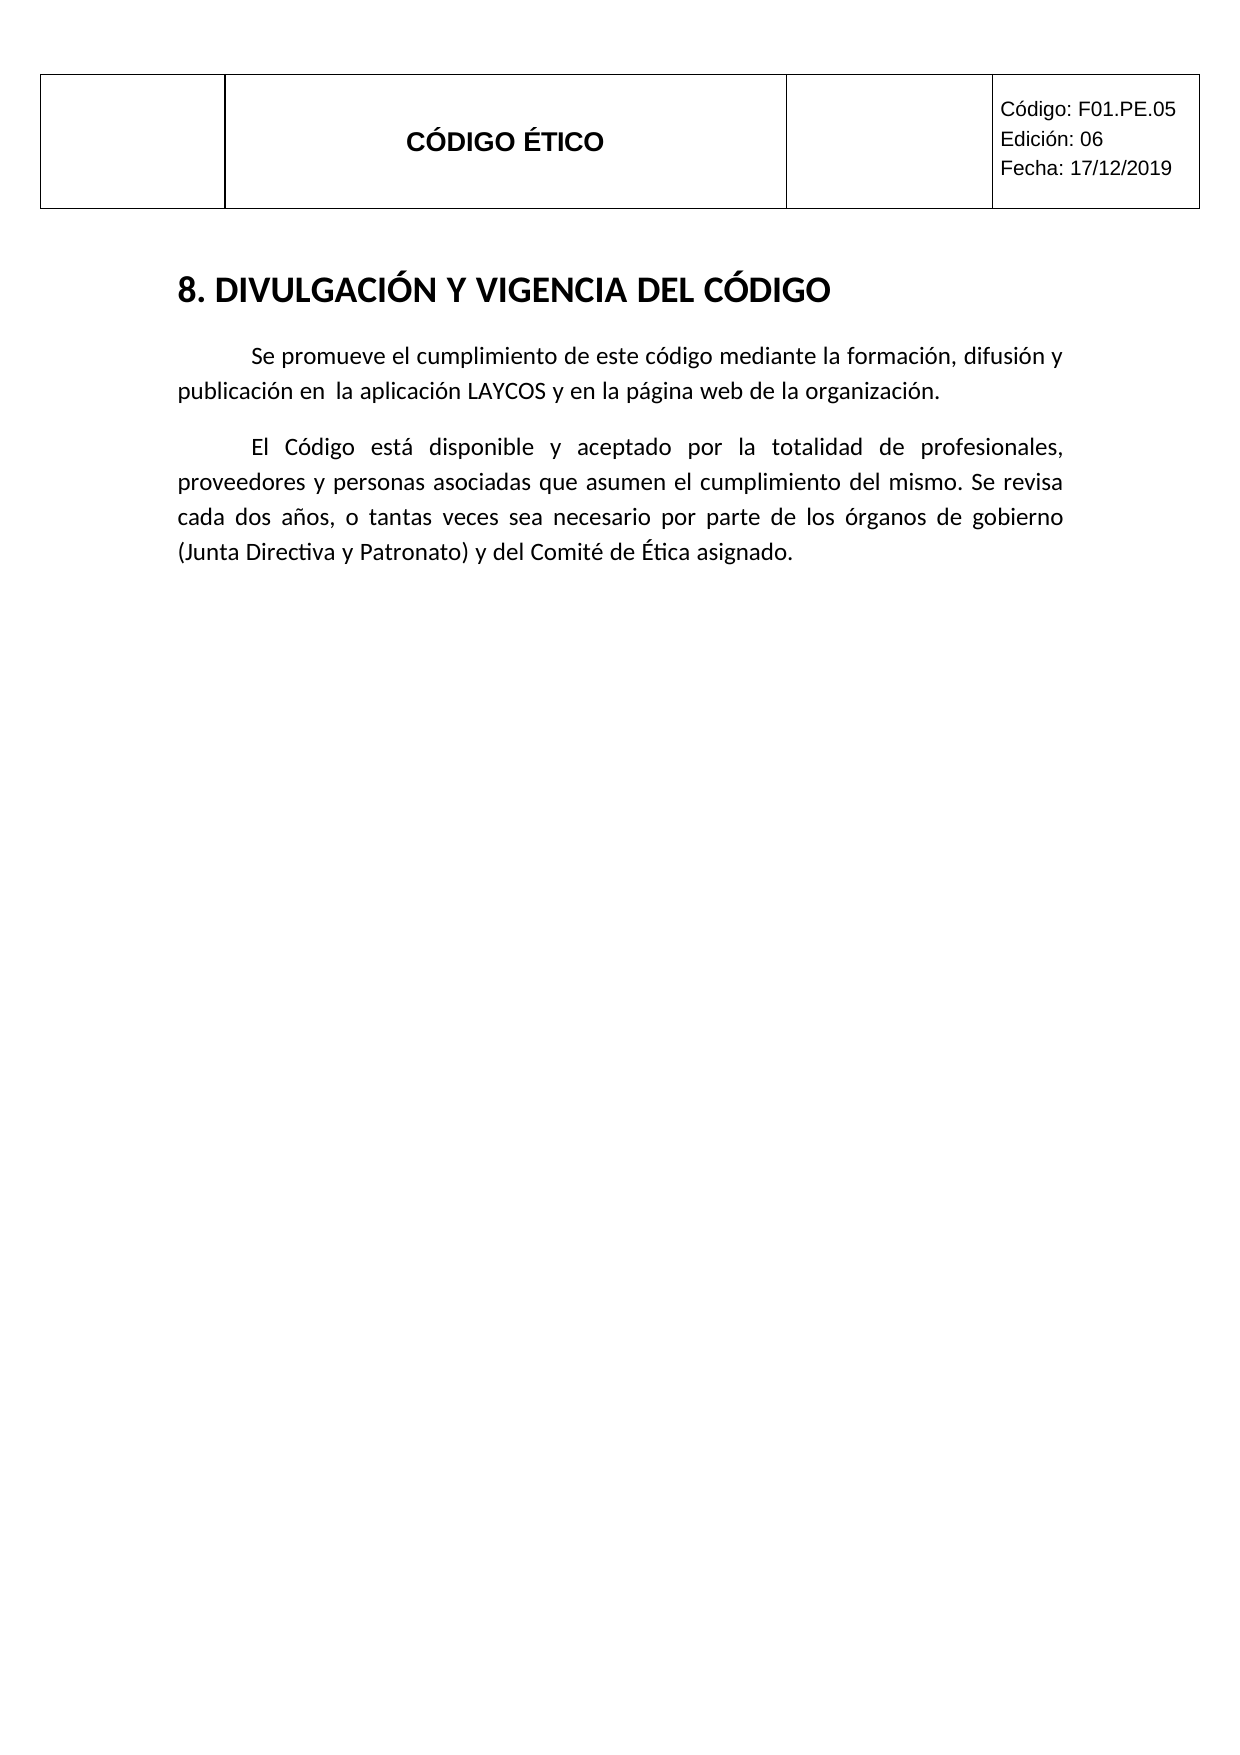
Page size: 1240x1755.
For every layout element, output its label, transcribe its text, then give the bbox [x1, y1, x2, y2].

text Se promueve el cumplimiento de este código mediante la formación, difusión y publicación en la aplicación LAYCOS y en la página web de la organización. [177, 340, 1063, 405]
text El Código está disponible y aceptado por la totalidad de profesionales, proveedores y personas asociadas que asumen el cumplimiento del mismo. Se revisa cada dos años, o tantas veces sea necesario por parte de los órganos de gobierno (Junta Directiva y Patronato) y del Comité de Ética asignado. [177, 431, 1064, 566]
list DIVULGACIÓN Y VIGENCIA DEL CÓDIGO [177, 266, 1210, 312]
